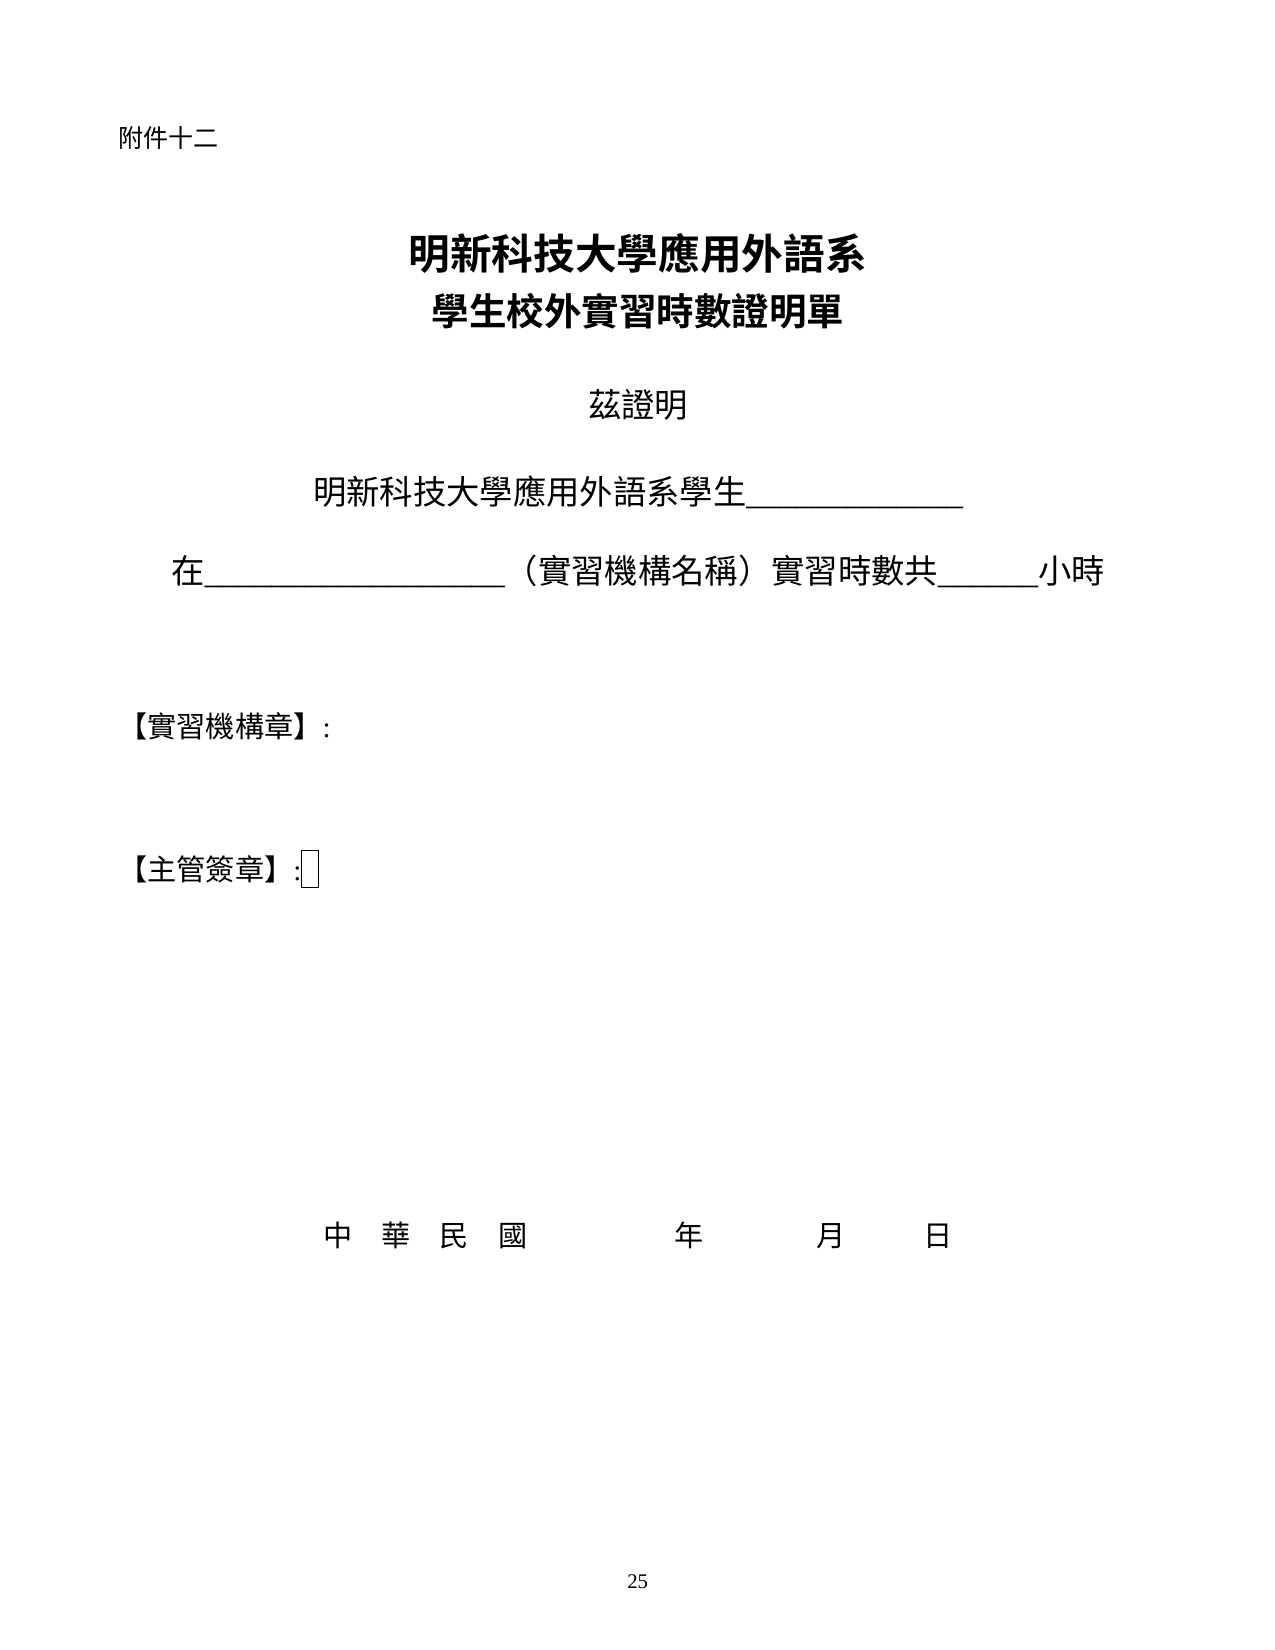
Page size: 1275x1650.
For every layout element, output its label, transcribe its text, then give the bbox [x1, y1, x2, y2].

text 學生校外實習時數證明單 [117, 282, 1157, 336]
text 【主管簽章】: [118, 846, 1157, 889]
text 明新科技大學應用外語系學生_____________ [117, 466, 1157, 514]
text 附件十二 [118, 118, 1157, 154]
text 中 華 民 國 年 月 日 [118, 1212, 1157, 1254]
text 茲證明 [117, 379, 1157, 427]
text 在__________________（實習機構名稱）實習時數共______小時 [117, 545, 1157, 593]
text 明新科技大學應用外語系 [118, 221, 1157, 282]
text 【實習機構章】: [118, 703, 1157, 746]
